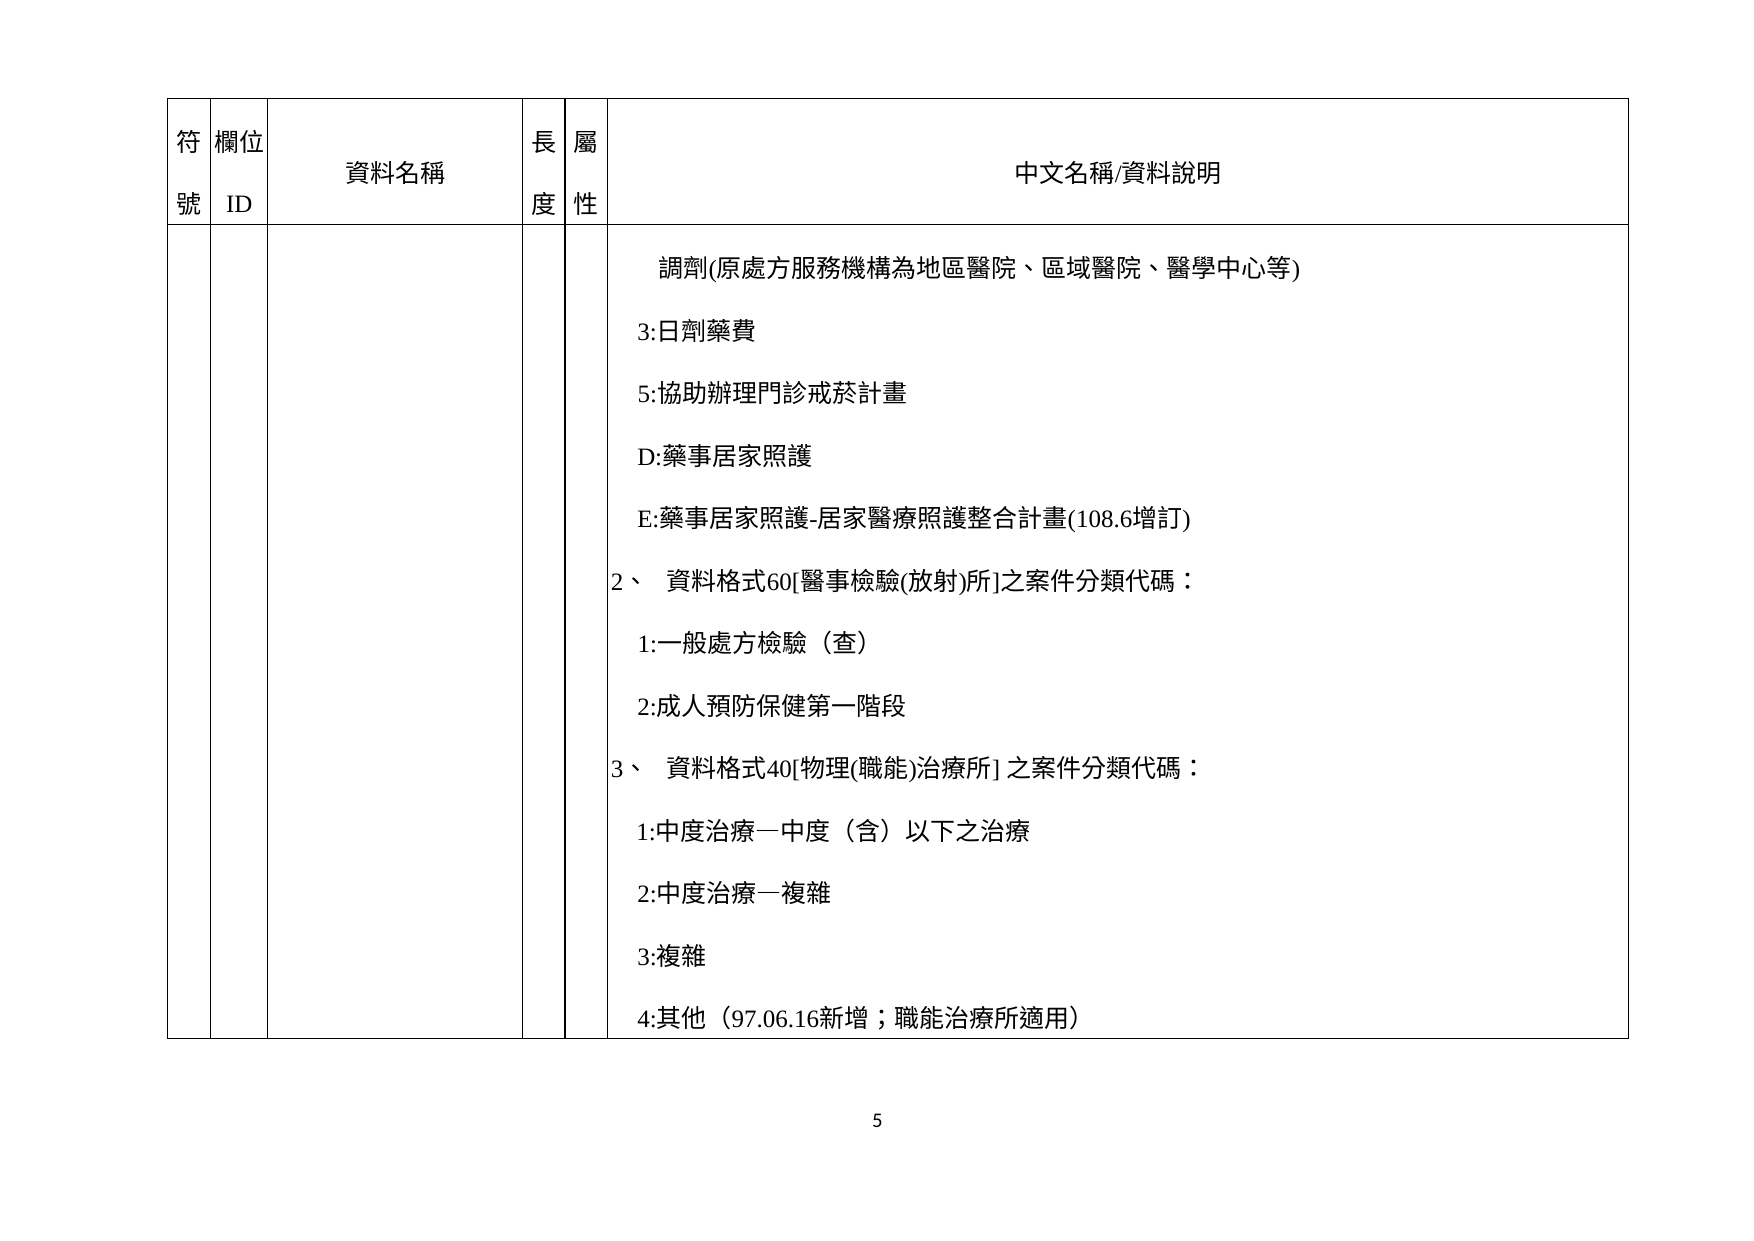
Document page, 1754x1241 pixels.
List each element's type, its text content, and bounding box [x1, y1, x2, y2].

table_header 屬性 [566, 99, 607, 224]
table_cell [523, 225, 564, 1037]
table_cell [566, 225, 607, 1037]
table_header 中文名稱/資料說明 [608, 99, 1628, 224]
table_header 符號 [168, 99, 210, 224]
table_header 欄位 ID [211, 99, 267, 224]
table_cell [168, 225, 210, 1037]
table_cell [211, 225, 267, 1037]
table_header 資料名稱 [268, 99, 522, 224]
table_cell [268, 225, 522, 1037]
table_header 長度 [523, 99, 564, 224]
table_cell 調劑(原處方服務機構為地區醫院、區域醫院、醫學中心等) 3:日劑藥費 5:協助辦理門診戒菸計畫 D:藥事居家照護 E:藥事居家照護-居家醫療照護整合計畫(108.6增訂) 資料格式60[醫事檢驗(放射)所]之案件分類代碼： 1:一般處方檢驗（查） 2:成人預防保健第一階段 資料格式40[物理(職能)治療所] 之案件分類代碼： 1:中度治療—中度（含）以下之治療 2:中度治療—複雜 3:複雜 4:其他（97.06.16新增；職能治療所適用） [608, 225, 1628, 1037]
